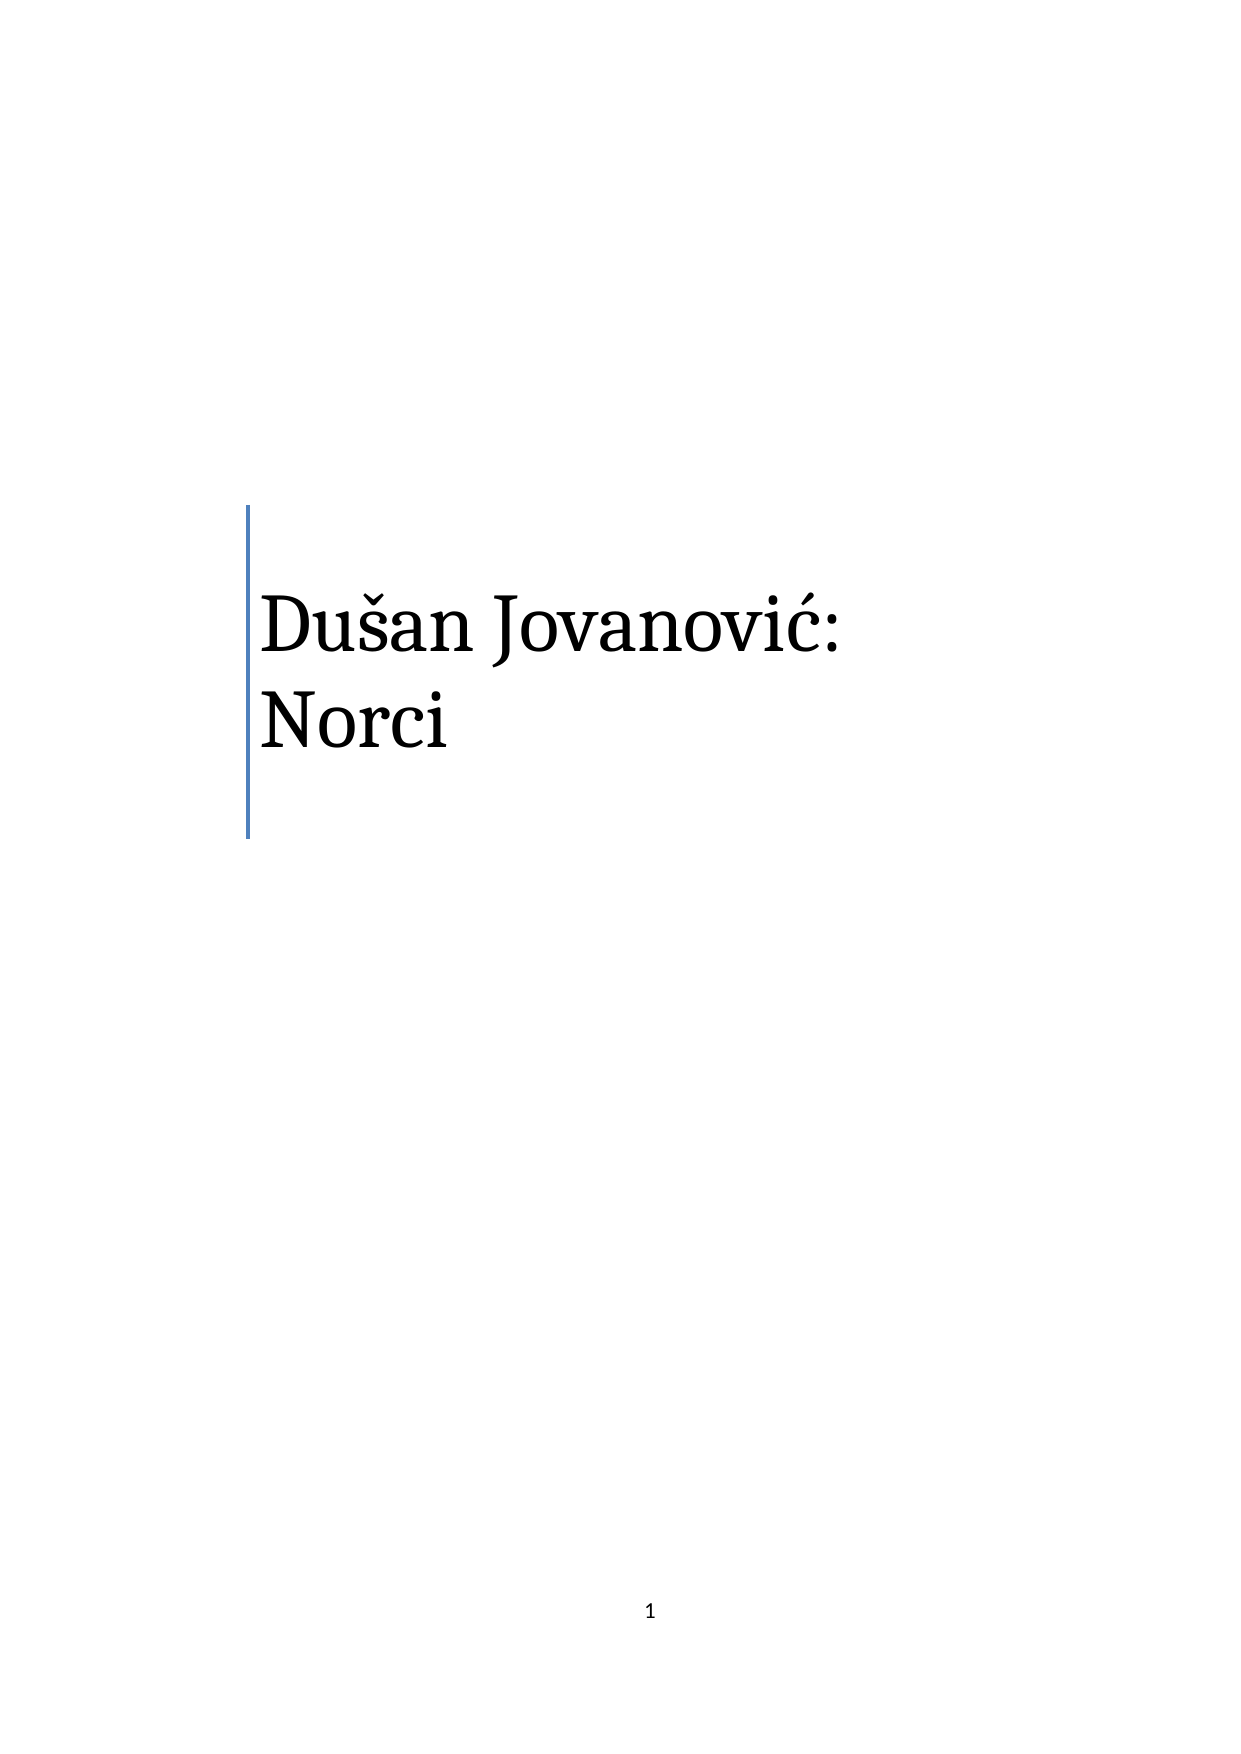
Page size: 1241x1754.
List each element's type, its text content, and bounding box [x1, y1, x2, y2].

table_header [250, 505, 1051, 576]
table_cell [250, 768, 1051, 839]
table_header [248, 1523, 1051, 1596]
table_cell Dušan Jovanović: Norci [250, 576, 1051, 768]
